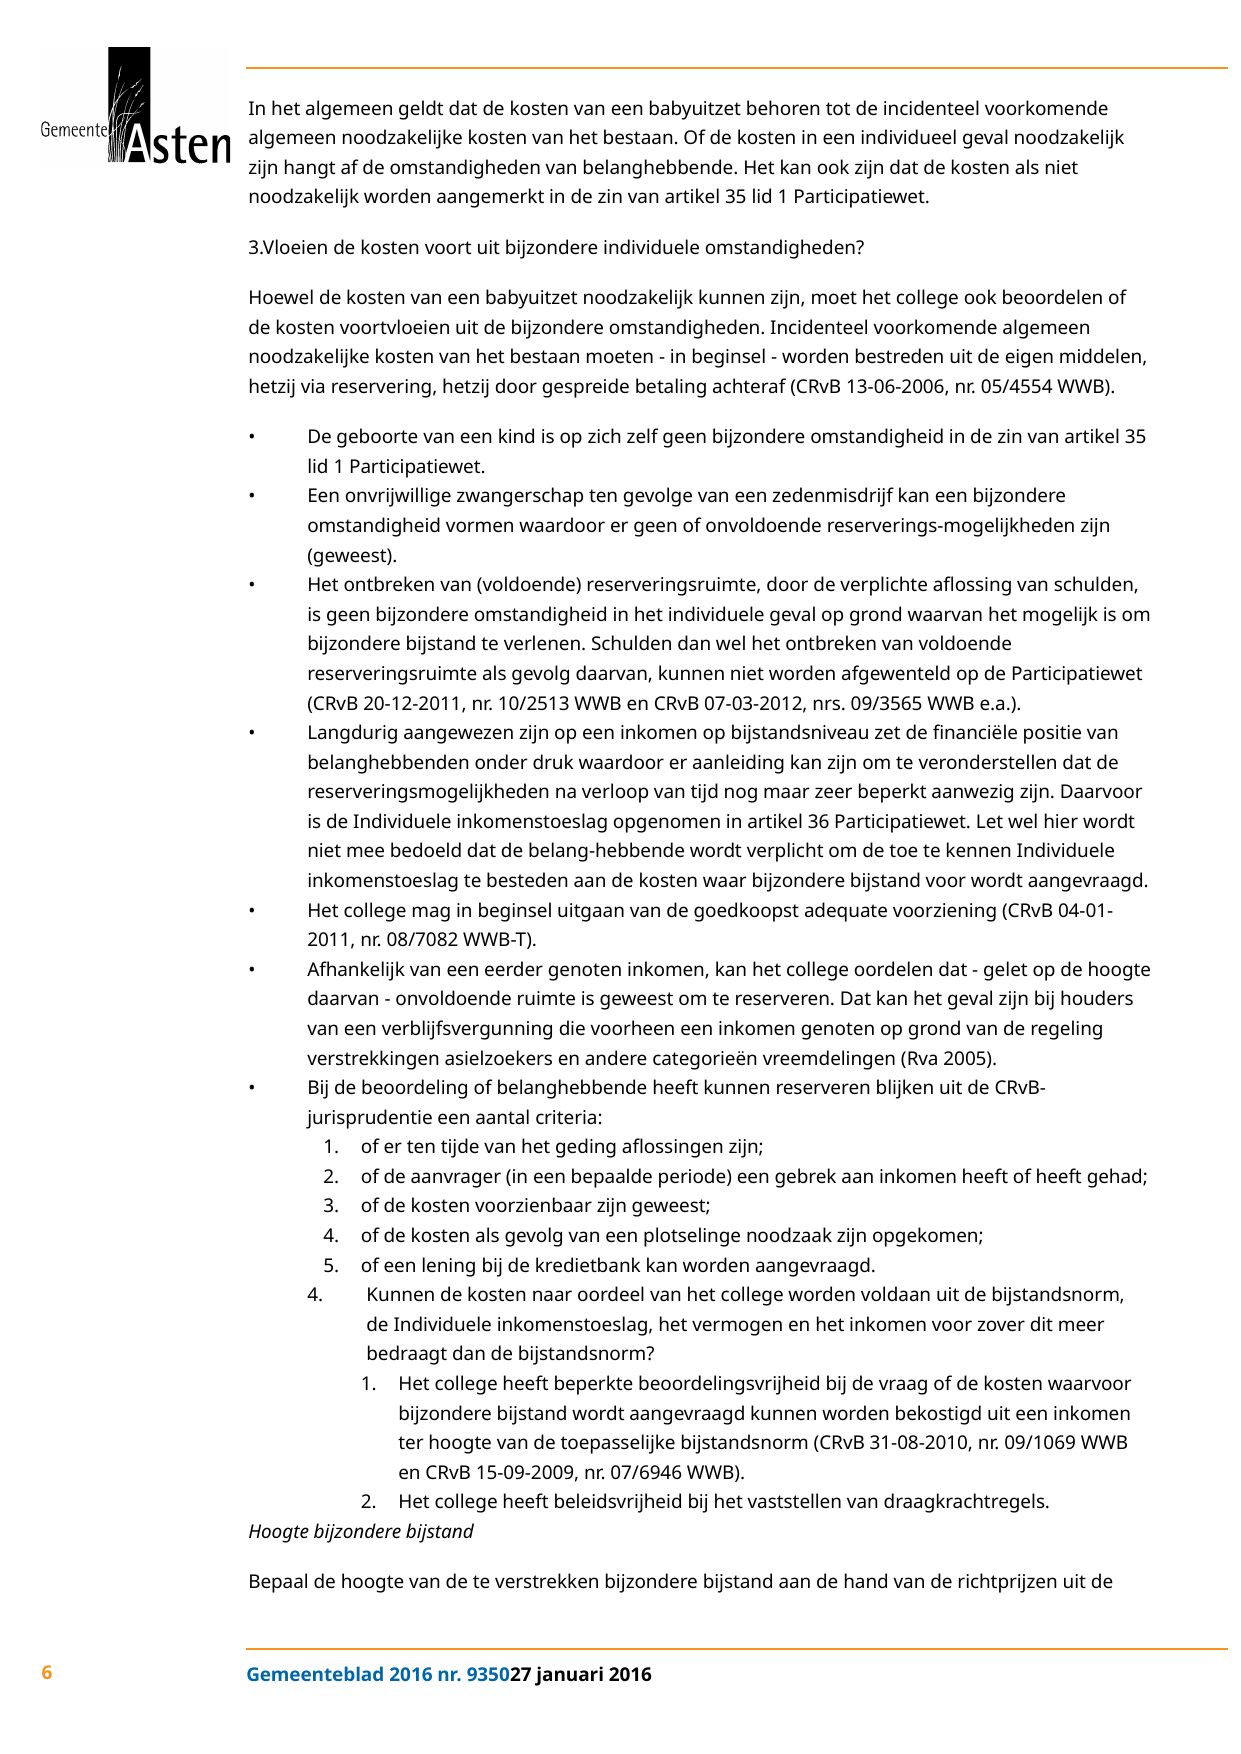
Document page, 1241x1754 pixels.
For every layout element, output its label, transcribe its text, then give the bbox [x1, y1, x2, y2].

picture [41, 47, 231, 172]
list of er ten tijde van het geding aflossingen zijn; [323, 1133, 1152, 1159]
list Langdurig aangewezen zijn op een inkomen op bijstandsniveau zet de financiële positie van belanghebbenden onder druk waardoor er aanleiding kan zijn om te veronderstellen dat de reserveringsmogelijkheden na verloop van tijd nog maar zeer beperkt aanwezig zijn. Daarvoor is de Individuele inkomenstoeslag opgenomen in artikel 36 Participatiewet. Let wel hier wordt niet mee bedoeld dat de belang-hebbende wordt verplicht om de toe te kennen Individuele inkomenstoeslag te besteden aan de kosten waar bijzondere bijstand voor wordt aangevraagd. [248, 719, 1152, 893]
list Het ontbreken van (voldoende) reserveringsruimte, door de verplichte aflossing van schulden, is geen bijzondere omstandigheid in het individuele geval op grond waarvan het mogelijk is om bijzondere bijstand te verlenen. Schulden dan wel het ontbreken van voldoende reserveringsruimte als gevolg daarvan, kunnen niet worden afgewenteld op de Participatiewet (CRvB 20-12-2011, nr. 10/2513 WWB en CRvB 07-03-2012, nrs. 09/3565 WWB e.a.). [248, 571, 1152, 716]
list of de aanvrager (in een bepaalde periode) een gebrek aan inkomen heeft of heeft gehad; [323, 1163, 1152, 1189]
list of de kosten voorzienbaar zijn geweest; [323, 1193, 1152, 1218]
list of de kosten als gevolg van een plotselinge noodzaak zijn opgekomen; [323, 1222, 1152, 1248]
list Afhankelijk van een eerder genoten inkomen, kan het college oordelen dat - gelet op de hoogte daarvan - onvoldoende ruimte is geweest om te reserveren. Dat kan het geval zijn bij houders van een verblijfsvergunning die voorheen een inkomen genoten op grond van de regeling verstrekkingen asielzoekers en andere categorieën vreemdelingen (Rva 2005). [248, 956, 1152, 1071]
text Hoogte bijzondere bijstand [248, 1518, 1152, 1544]
text Hoewel de kosten van een babyuitzet noodzakelijk kunnen zijn, moet het college ook beoordelen of de kosten voortvloeien uit de bijzondere omstandigheden. Incidenteel voorkomende algemeen noodzakelijke kosten van het bestaan moeten - in beginsel - worden bestreden uit de eigen middelen, hetzij via reservering, hetzij door gespreide betaling achteraf (CRvB 13-06-2006, nr. 05/4554 WWB). [248, 284, 1152, 399]
text In het algemeen geldt dat de kosten van een babyuitzet behoren tot de incidenteel voorkomende algemeen noodzakelijke kosten van het bestaan. Of de kosten in een individueel geval noodzakelijk zijn hangt af de omstandigheden van belanghebbende. Het kan ook zijn dat de kosten als niet noodzakelijk worden aangemerkt in de zin van artikel 35 lid 1 Participatiewet. [248, 95, 1152, 209]
text 3.Vloeien de kosten voort uit bijzondere individuele omstandigheden? [248, 234, 1152, 260]
list Het college heeft beleidsvrijheid bij het vaststellen van draagkrachtregels. [361, 1488, 1152, 1514]
list Het college heeft beperkte beoordelingsvrijheid bij de vraag of de kosten waarvoor bijzondere bijstand wordt aangevraagd kunnen worden bekostigd uit een inkomen ter hoogte van de toepasselijke bijstandsnorm (CRvB 31-08-2010, nr. 09/1069 WWB en CRvB 15-09-2009, nr. 07/6946 WWB). [361, 1370, 1152, 1485]
list Bij de beoordeling of belanghebbende heeft kunnen reserveren blijken uit de CRvB-jurisprudentie een aantal criteria: [248, 1074, 1152, 1130]
list Het college mag in beginsel uitgaan van de goedkoopst adequate voorziening (CRvB 04-01-2011, nr. 08/7082 WWB-T). [248, 897, 1152, 952]
list of een lening bij de kredietbank kan worden aangevraagd. [323, 1252, 1152, 1278]
text Bepaal de hoogte van de te verstrekken bijzondere bijstand aan de hand van de richtprijzen uit de [248, 1568, 1152, 1594]
list De geboorte van een kind is op zich zelf geen bijzondere omstandigheid in de zin van artikel 35 lid 1 Participatiewet. [248, 423, 1152, 479]
list Een onvrijwillige zwangerschap ten gevolge van een zedenmisdrijf kan een bijzondere omstandigheid vormen waardoor er geen of onvoldoende reserverings-mogelijkheden zijn (geweest). [248, 483, 1152, 568]
list Kunnen de kosten naar oordeel van het college worden voldaan uit de bijstandsnorm, de Individuele inkomenstoeslag, het vermogen en het inkomen voor zover dit meer bedraagt dan de bijstandsnorm? [307, 1281, 1152, 1366]
